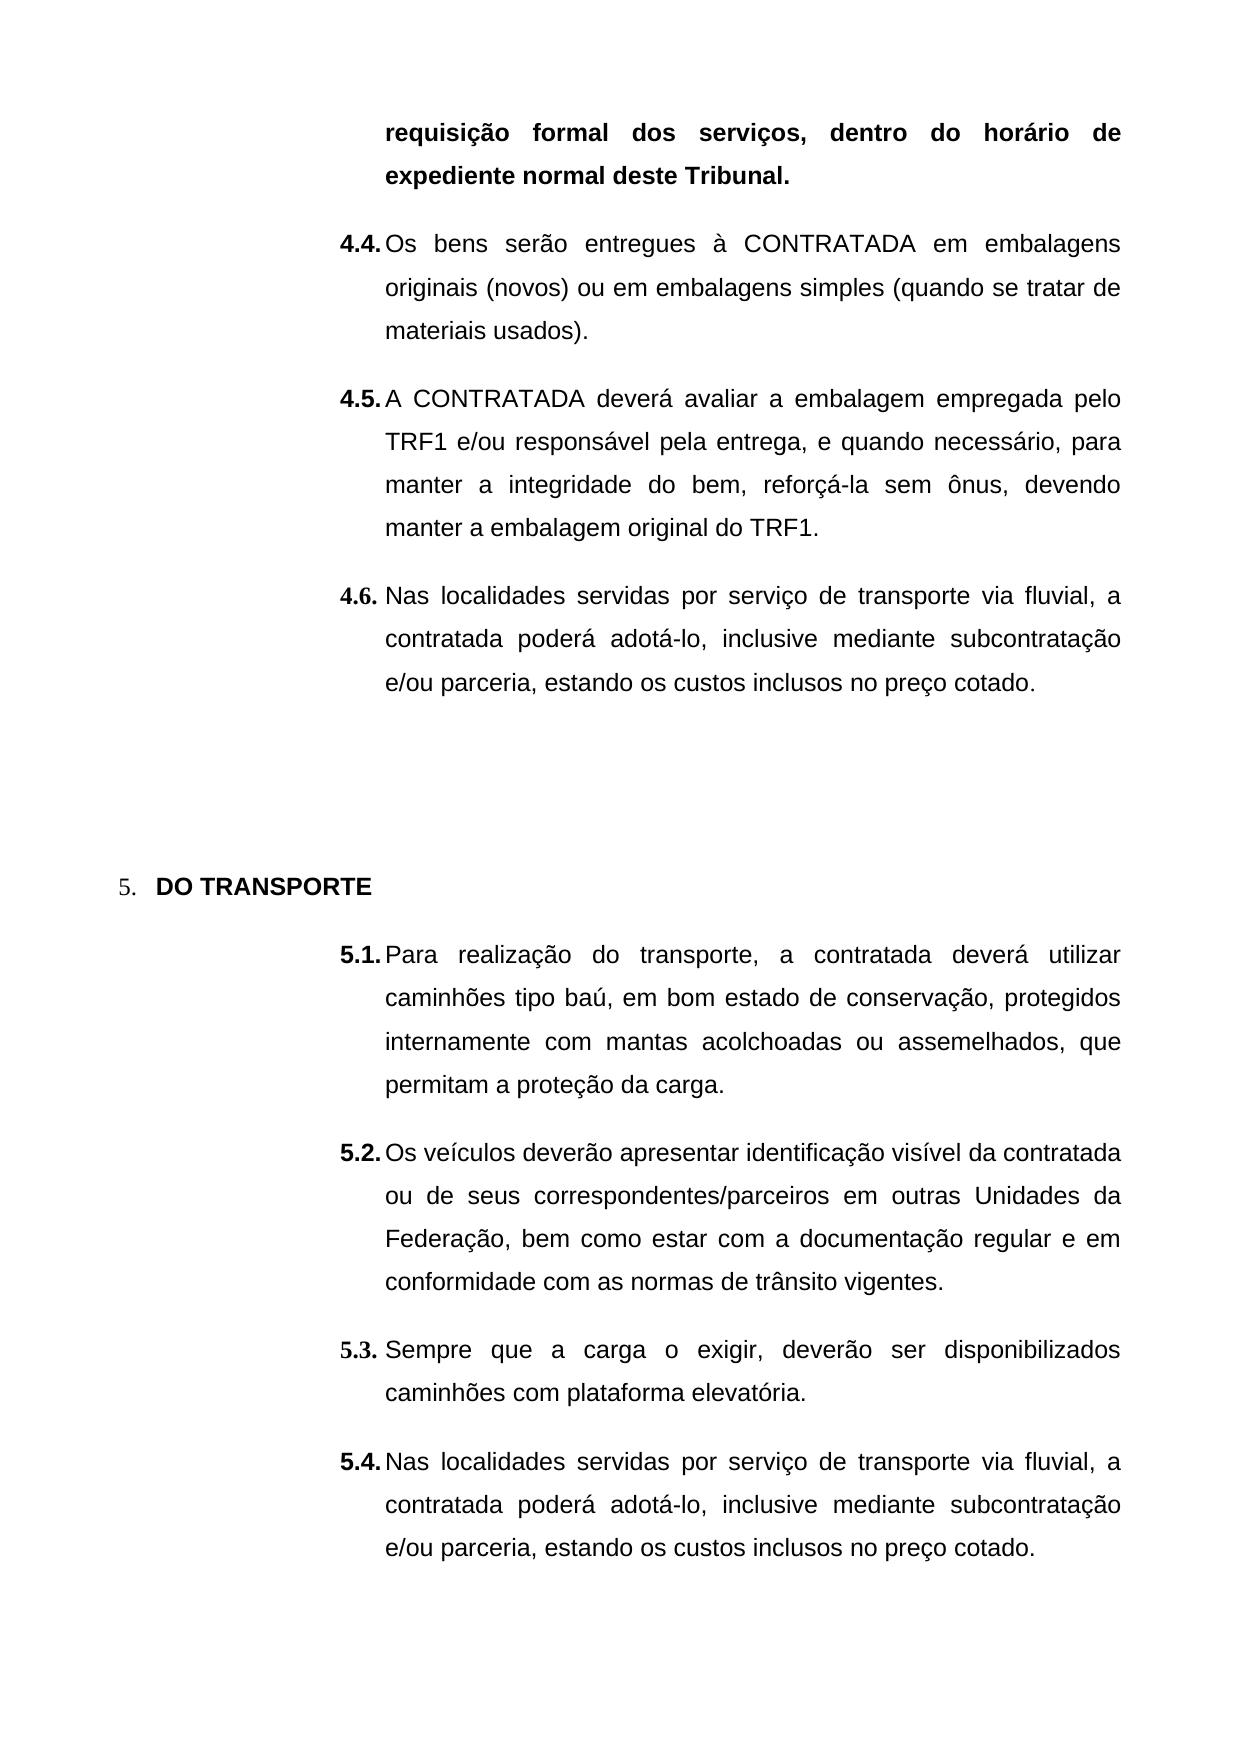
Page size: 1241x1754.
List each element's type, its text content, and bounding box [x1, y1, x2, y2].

list Sempre que a carga o exigir, deverão ser disponibilizados caminhões com plataforma elevatória. [340, 1335, 1122, 1407]
list Nas localidades servidas por serviço de transporte via fluvial, a contratada poderá adotá-lo, inclusive mediante subcontratação e/ou parceria, estando os custos inclusos no preço cotado. [340, 581, 1122, 696]
list DO TRANSPORTE [118, 872, 1122, 901]
list Nas localidades servidas por serviço de transporte via fluvial, a contratada poderá adotá-lo, inclusive mediante subcontratação e/ou parceria, estando os custos inclusos no preço cotado. [340, 1447, 1122, 1562]
list requisição formal dos serviços, dentro do horário de expediente normal deste Tribunal. [340, 118, 1122, 190]
list Os bens serão entregues à CONTRATADA em embalagens originais (novos) ou em embalagens simples (quando se tratar de materiais usados). [340, 229, 1122, 344]
list Para realização do transporte, a contratada deverá utilizar caminhões tipo baú, em bom estado de conservação, protegidos internamente com mantas acolchoadas ou assemelhados, que permitam a proteção da carga. [340, 940, 1122, 1098]
list Os veículos deverão apresentar identificação visível da contratada ou de seus correspondentes/parceiros em outras Unidades da Federação, bem como estar com a documentação regular e em conformidade com as normas de trânsito vigentes. [340, 1138, 1122, 1296]
list A CONTRATADA deverá avaliar a embalagem empregada pelo TRF1 e/ou responsável pela entrega, e quando necessário, para manter a integridade do bem, reforçá-la sem ônus, devendo manter a embalagem original do TRF1. [340, 384, 1122, 542]
